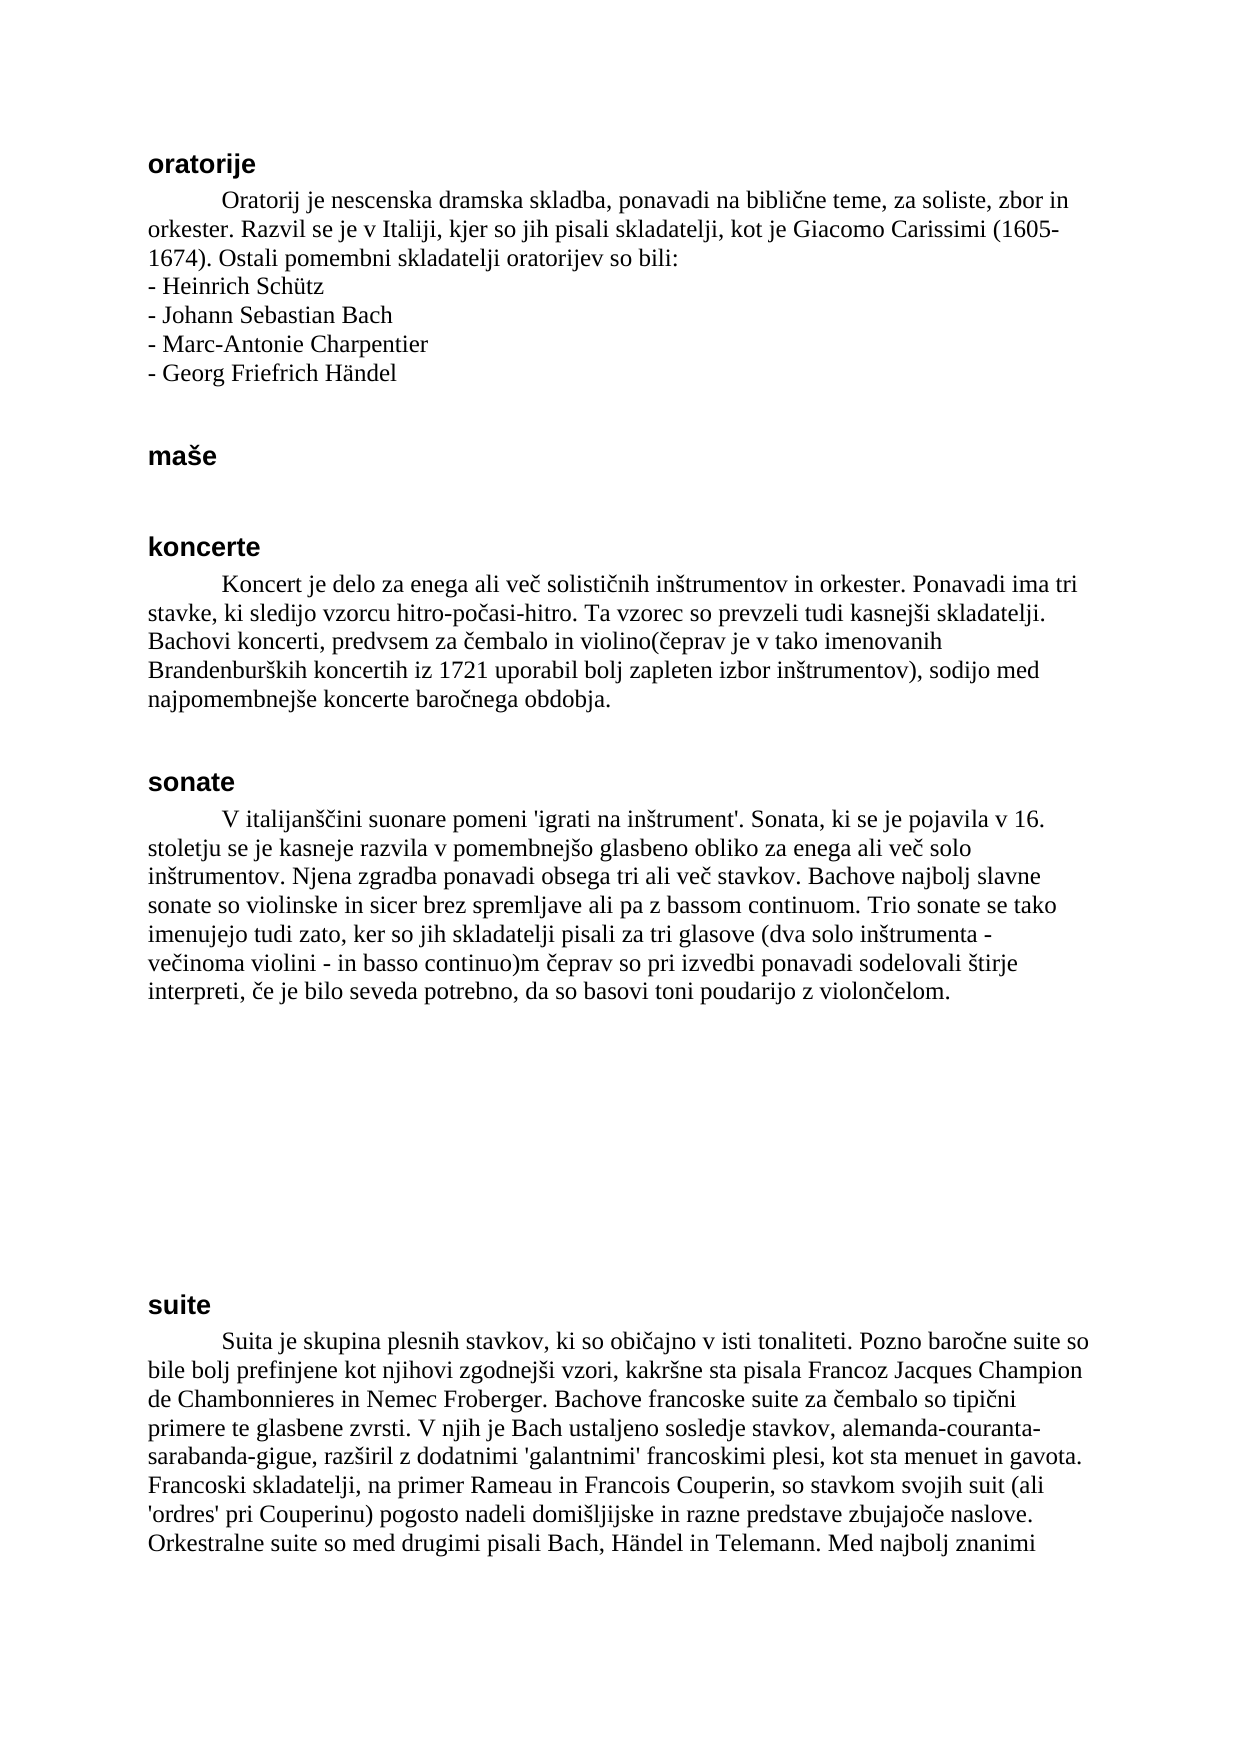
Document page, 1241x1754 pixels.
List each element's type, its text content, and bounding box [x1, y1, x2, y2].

subtitle maše [148, 440, 1093, 471]
text - Georg Friefrich Händel [148, 358, 1093, 386]
text - Marc-Antonie Charpentier [148, 329, 1093, 358]
subtitle sonate [148, 766, 1093, 798]
text Oratorij je nescenska dramska skladba, ponavadi na biblične teme, za soliste, zbor in orkester. Razvil se je v Italiji, kjer so jih pisali skladatelji, kot je Giacomo Carissimi (1605-1674). Ostali pomembni skladatelji oratorijev so bili: [148, 185, 1093, 271]
subtitle oratorije [148, 148, 1093, 179]
subtitle koncerte [148, 531, 1093, 563]
subtitle suite [148, 1289, 1093, 1320]
text - Heinrich Schütz [148, 271, 1093, 300]
text Koncert je delo za enega ali več solističnih inštrumentov in orkester. Ponavadi ima tri stavke, ki sledijo vzorcu hitro-počasi-hitro. Ta vzorec so prevzeli tudi kasnejši skladatelji. Bachovi koncerti, predvsem za čembalo in violino(čeprav je v tako imenovanih Brandenburških koncertih iz 1721 uporabil bolj zapleten izbor inštrumentov), sodijo med najpomembnejše koncerte baročnega obdobja. [148, 569, 1093, 713]
text V italijanščini suonare pomeni 'igrati na inštrument'. Sonata, ki se je pojavila v 16. stoletju se je kasneje razvila v pomembnejšo glasbeno obliko za enega ali več solo inštrumentov. Njena zgradba ponavadi obsega tri ali več stavkov. Bachove najbolj slavne sonate so violinske in sicer brez spremljave ali pa z bassom continuom. Trio sonate se tako imenujejo tudi zato, ker so jih skladatelji pisali za tri glasove (dva solo inštrumenta - večinoma violini - in basso continuo)m čeprav so pri izvedbi ponavadi sodelovali štirje interpreti, če je bilo seveda potrebno, da so basovi toni poudarijo z violončelom. [148, 804, 1093, 1005]
text Suita je skupina plesnih stavkov, ki so običajno v isti tonaliteti. Pozno baročne suite so bile bolj prefinjene kot njihovi zgodnejši vzori, kakršne sta pisala Francoz Jacques Champion de Chambonnieres in Nemec Froberger. Bachove francoske suite za čembalo so tipični primere te glasbene zvrsti. V njih je Bach ustaljeno sosledje stavkov, alemanda-couranta-sarabanda-gigue, razširil z dodatnimi 'galantnimi' francoskimi plesi, kot sta menuet in gavota. Francoski skladatelji, na primer Rameau in Francois Couperin, so stavkom svojih suit (ali 'ordres' pri Couperinu) pogosto nadeli domišljijske in razne predstave zbujajoče naslove. Orkestralne suite so med drugimi pisali Bach, Händel in Telemann. Med najbolj znanimi [148, 1326, 1093, 1556]
text - Johann Sebastian Bach [148, 300, 1093, 329]
